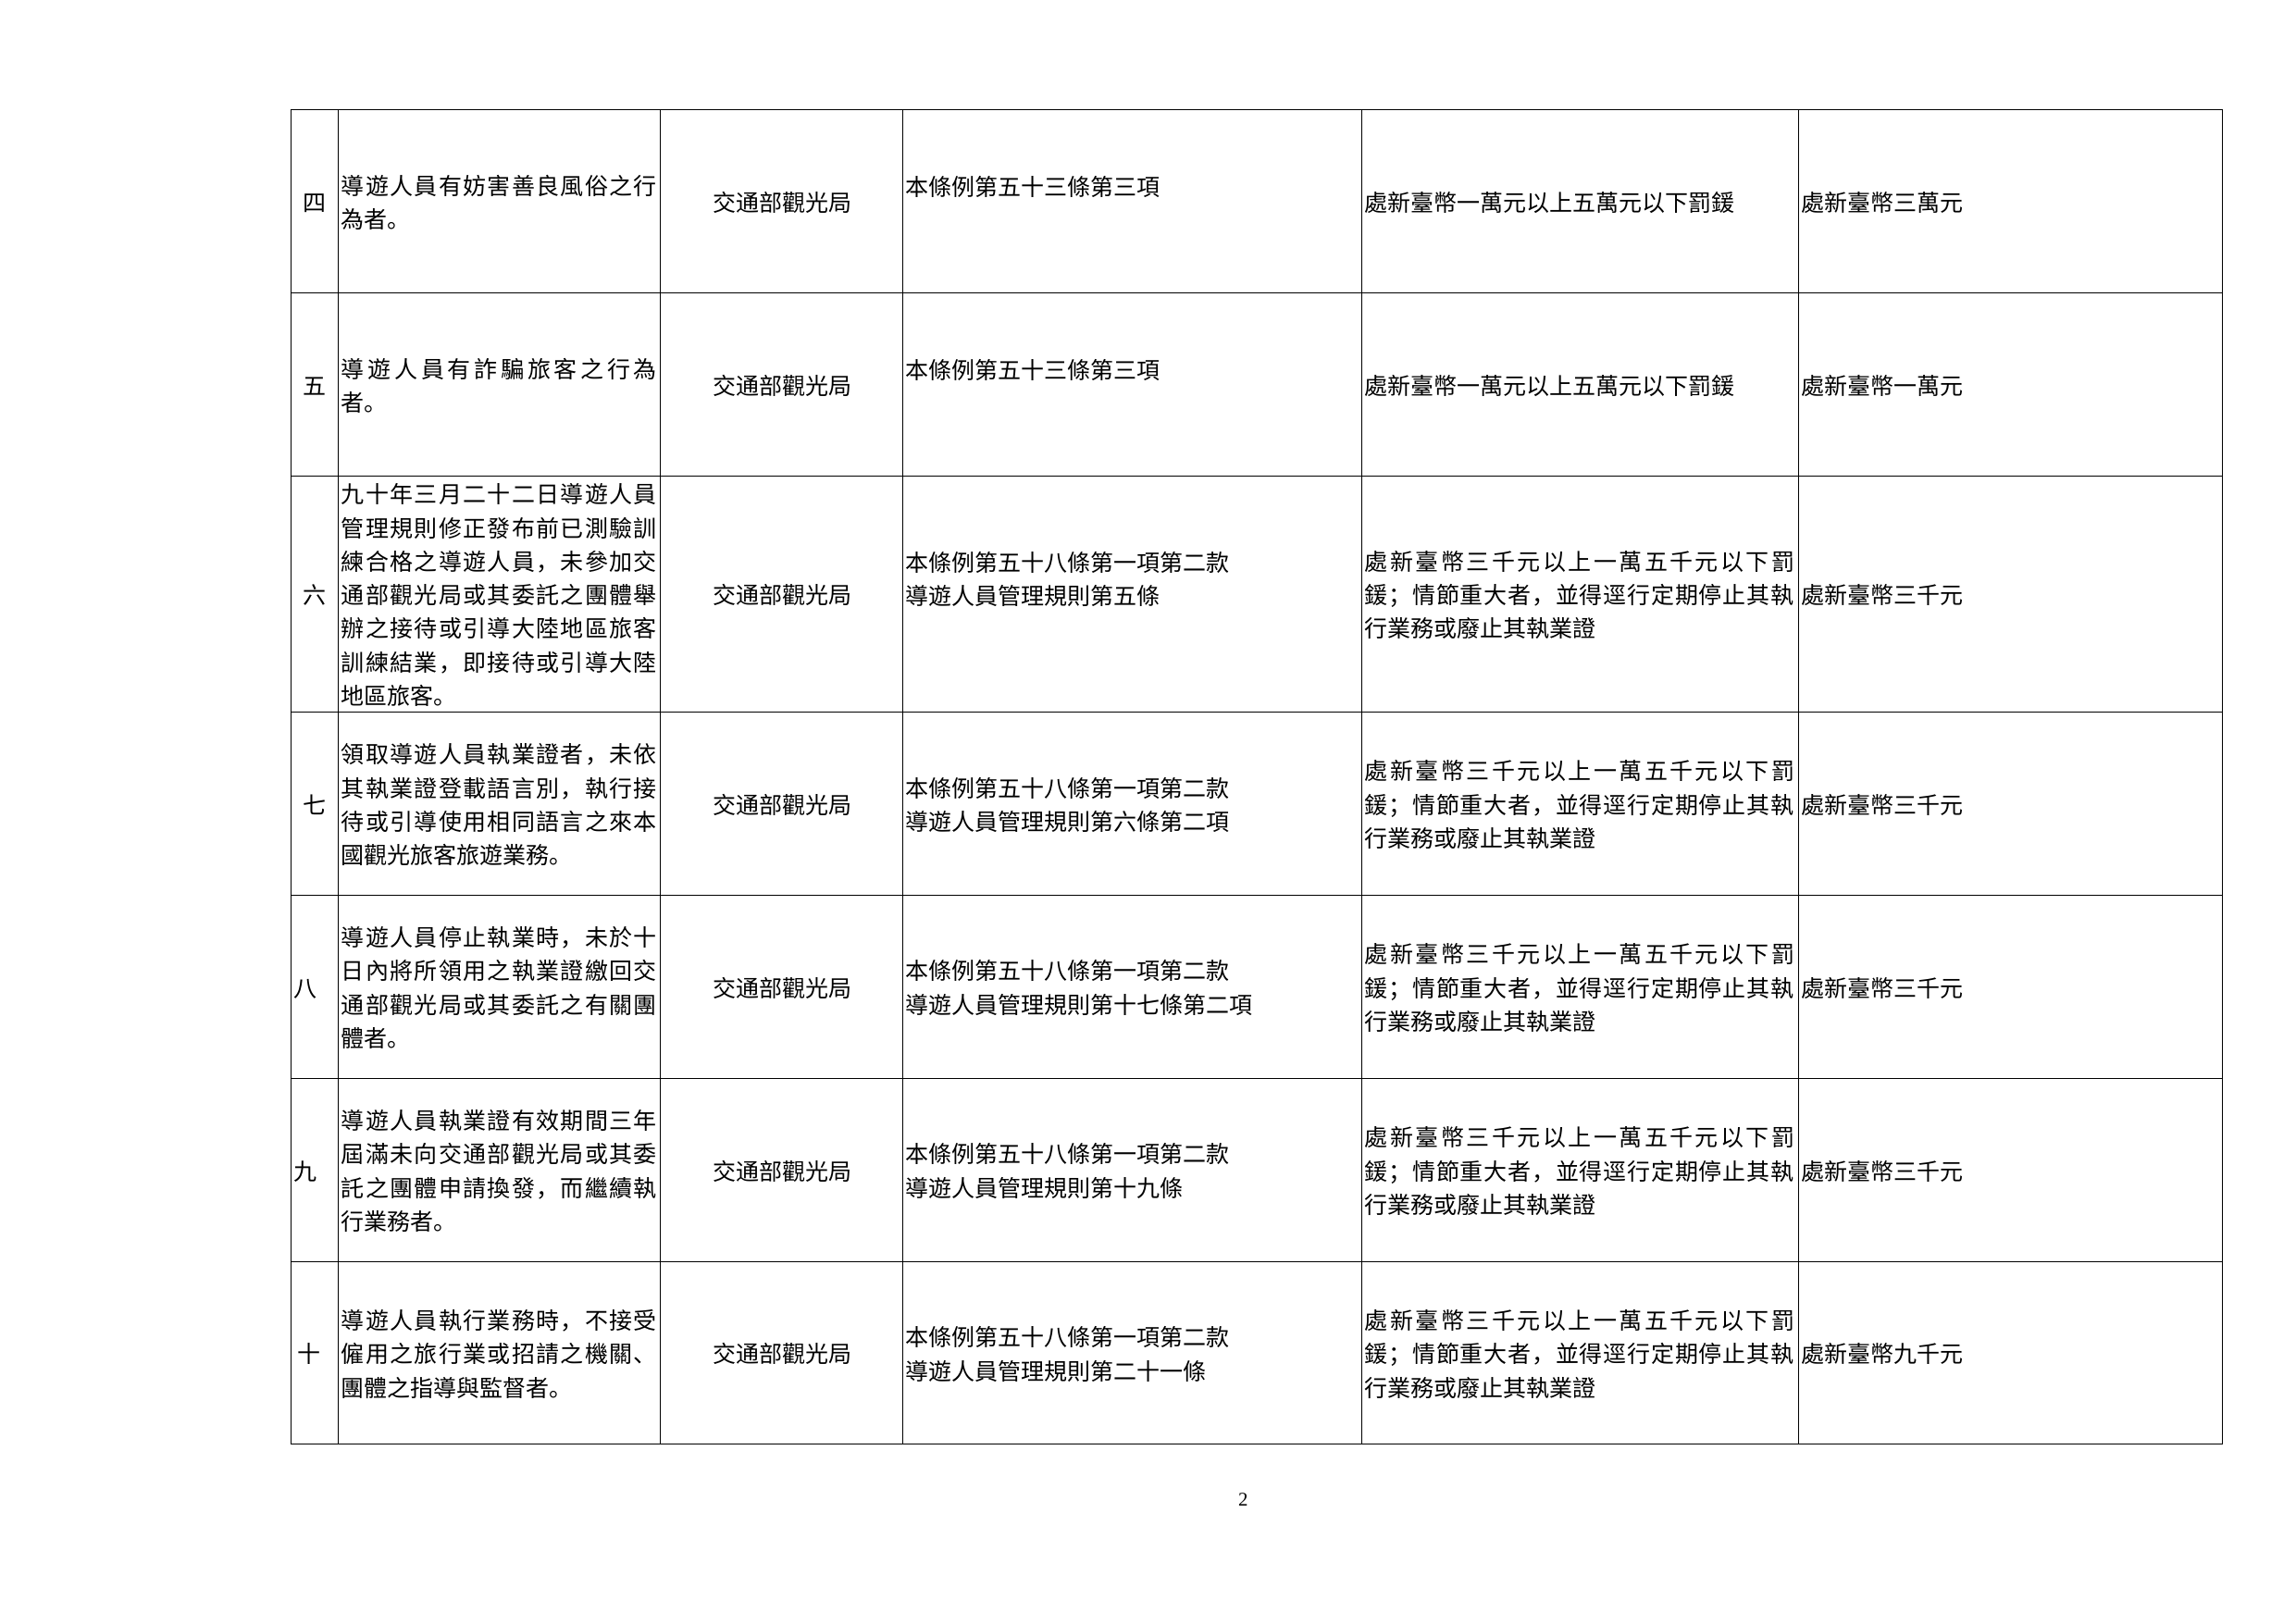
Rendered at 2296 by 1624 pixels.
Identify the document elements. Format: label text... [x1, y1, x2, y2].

table_cell 導遊人員有詐騙旅客之行為者。 [339, 293, 660, 476]
table_cell 本條例第五十三條第三項 [903, 293, 1361, 476]
table_cell 處新臺幣三千元以上一萬五千元以下罰鍰；情節重大者，並得逕行定期停止其執行業務或廢止其執業證 [1362, 1079, 1798, 1260]
table_cell 本條例第五十八條第一項第二款 導遊人員管理規則第六條第二項 [903, 713, 1361, 895]
table_cell 九十年三月二十二日導遊人員管理規則修正發布前已測驗訓練合格之導遊人員，未參加交通部觀光局或其委託之團體舉辦之接待或引導大陸地區旅客訓練結業，即接待或引導大陸地區旅客。 [339, 477, 660, 712]
table_cell 處新臺幣三千元以上一萬五千元以下罰鍰；情節重大者，並得逕行定期停止其執行業務或廢止其執業證 [1362, 896, 1798, 1077]
table_cell 交通部觀光局 [661, 110, 902, 292]
table_cell 本條例第五十八條第一項第二款 導遊人員管理規則第二十一條 [903, 1262, 1361, 1444]
table_cell 七 [292, 713, 338, 895]
table_cell 八 [292, 896, 338, 1077]
table_cell 處新臺幣三千元以上一萬五千元以下罰鍰；情節重大者，並得逕行定期停止其執行業務或廢止其執業證 [1362, 477, 1798, 712]
table_cell 交通部觀光局 [661, 477, 902, 712]
table_cell 處新臺幣三千元 [1799, 1079, 2222, 1260]
table_cell 本條例第五十八條第一項第二款 導遊人員管理規則第十七條第二項 [903, 896, 1361, 1077]
table_cell 交通部觀光局 [661, 1079, 902, 1260]
table_cell 導遊人員執行業務時，不接受僱用之旅行業或招請之機關、團體之指導與監督者。 [339, 1262, 660, 1444]
table_cell 處新臺幣三千元以上一萬五千元以下罰鍰；情節重大者，並得逕行定期停止其執行業務或廢止其執業證 [1362, 713, 1798, 895]
table_cell 交通部觀光局 [661, 896, 902, 1077]
table_cell 處新臺幣九千元 [1799, 1262, 2222, 1444]
table_cell 交通部觀光局 [661, 713, 902, 895]
table_cell 五 [292, 293, 338, 476]
table_cell 導遊人員有妨害善良風俗之行為者。 [339, 110, 660, 292]
table_cell 交通部觀光局 [661, 1262, 902, 1444]
table_cell 處新臺幣三千元 [1799, 896, 2222, 1077]
table_cell 處新臺幣三千元以上一萬五千元以下罰鍰；情節重大者，並得逕行定期停止其執行業務或廢止其執業證 [1362, 1262, 1798, 1444]
table_cell 四 [292, 110, 338, 292]
table_cell 領取導遊人員執業證者，未依其執業證登載語言別，執行接待或引導使用相同語言之來本國觀光旅客旅遊業務。 [339, 713, 660, 895]
table_cell 導遊人員停止執業時，未於十日內將所領用之執業證繳回交通部觀光局或其委託之有關團體者。 [339, 896, 660, 1077]
table_cell 導遊人員執業證有效期間三年屆滿未向交通部觀光局或其委託之團體申請換發，而繼續執行業務者。 [339, 1079, 660, 1260]
table_cell 六 [292, 477, 338, 712]
table_cell 交通部觀光局 [661, 293, 902, 476]
table_cell 處新臺幣一萬元以上五萬元以下罰鍰 [1362, 110, 1798, 292]
table_cell 本條例第五十三條第三項 [903, 110, 1361, 292]
table_cell 十 [292, 1262, 338, 1444]
table_cell 本條例第五十八條第一項第二款 導遊人員管理規則第十九條 [903, 1079, 1361, 1260]
table_cell 九 [292, 1079, 338, 1260]
table_cell 處新臺幣三千元 [1799, 477, 2222, 712]
table_cell 處新臺幣一萬元 [1799, 293, 2222, 476]
table_cell 處新臺幣三萬元 [1799, 110, 2222, 292]
table_cell 本條例第五十八條第一項第二款 導遊人員管理規則第五條 [903, 477, 1361, 712]
table_cell 處新臺幣一萬元以上五萬元以下罰鍰 [1362, 293, 1798, 476]
table_cell 處新臺幣三千元 [1799, 713, 2222, 895]
